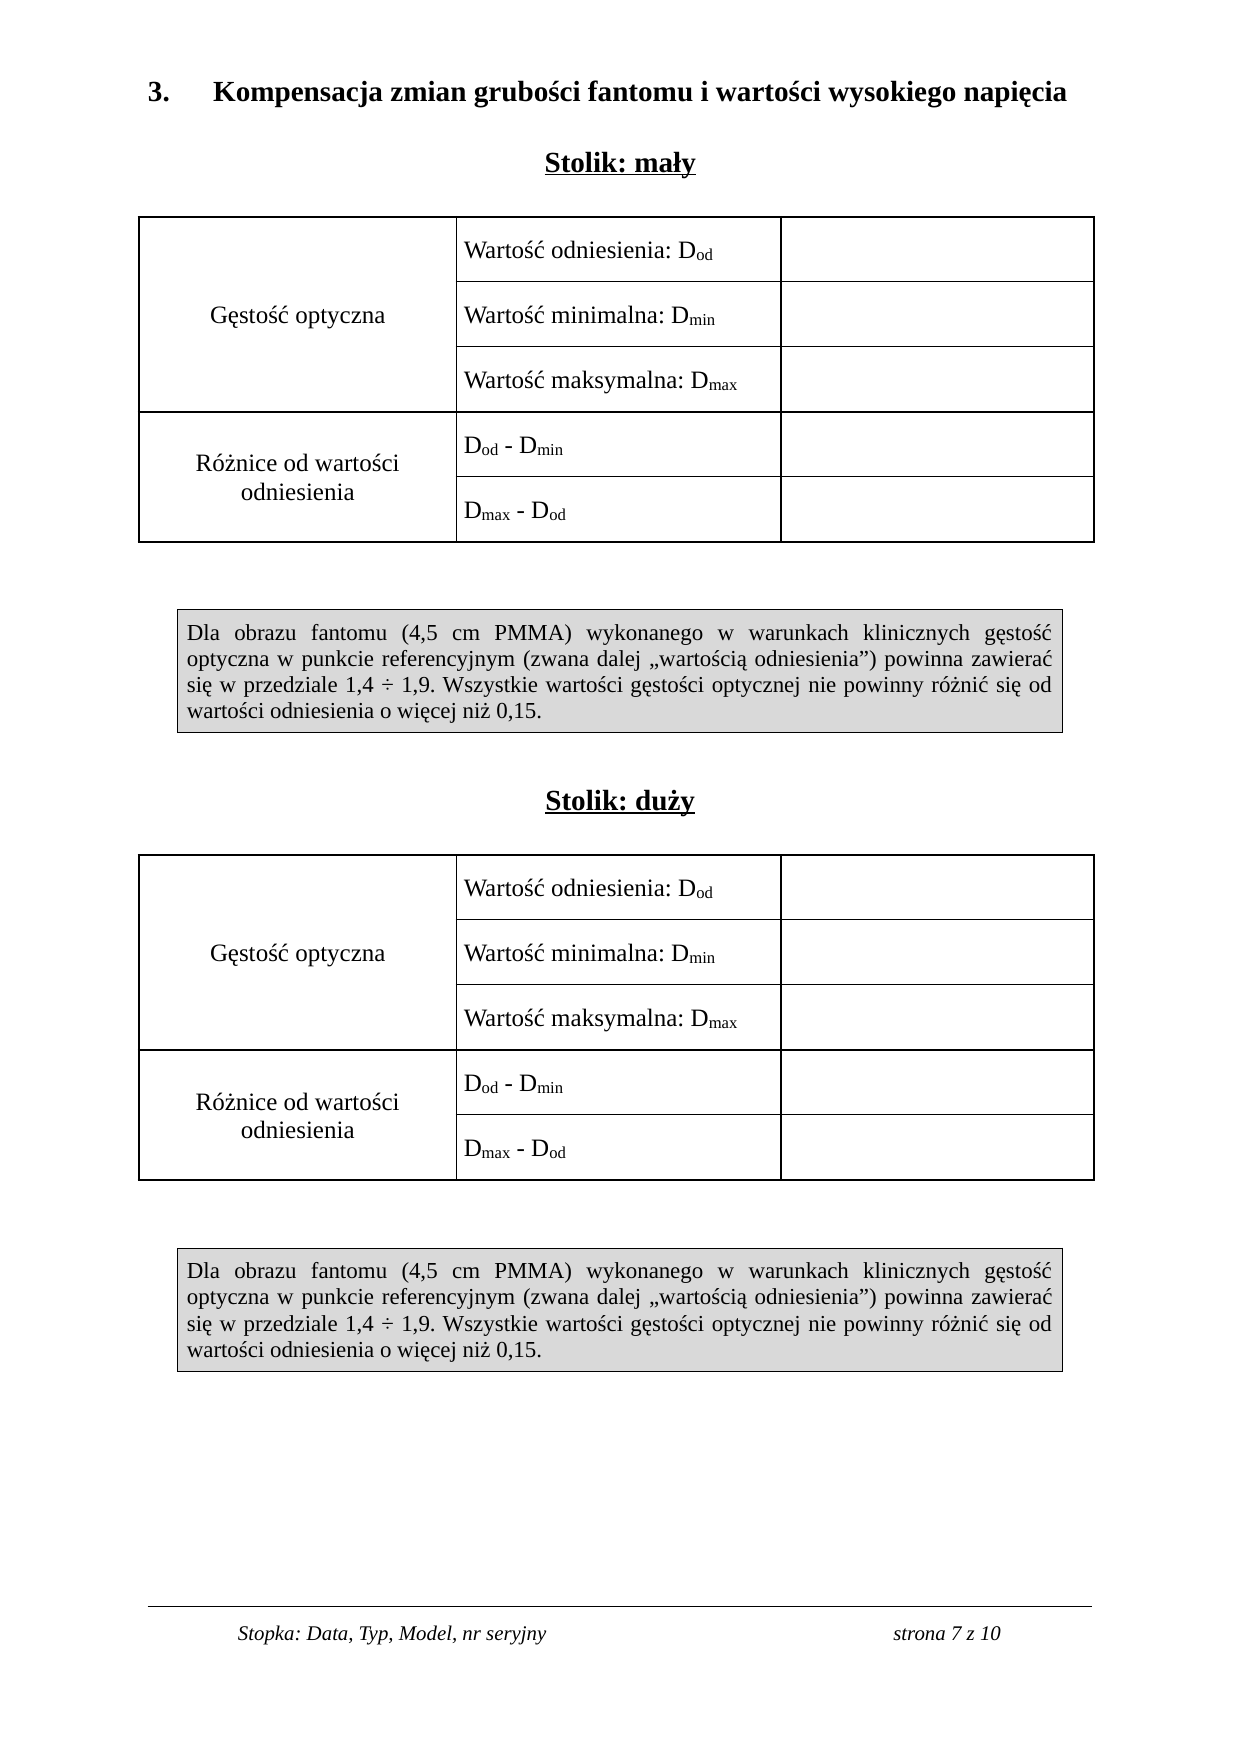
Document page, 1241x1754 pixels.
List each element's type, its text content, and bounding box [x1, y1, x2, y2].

table_cell Dod - Dmin [457, 1051, 780, 1114]
table_cell Różnice od wartości odniesienia [140, 413, 456, 541]
table_cell [782, 477, 1093, 541]
table_header Gęstość optyczna [140, 218, 456, 411]
table_cell Różnice od wartości odniesienia [140, 1051, 456, 1179]
table_cell [782, 282, 1093, 346]
table_cell Wartość minimalna: Dmin [457, 282, 780, 346]
table_cell Dmax - Dod [457, 1115, 780, 1179]
table_cell [782, 347, 1093, 411]
table_header [782, 856, 1093, 919]
table_header [782, 218, 1093, 281]
table_cell Dod - Dmin [457, 413, 780, 476]
table_cell [782, 413, 1093, 476]
table_header Gęstość optyczna [140, 856, 456, 1049]
subtitle 3. Kompensacja zmian grubości fantomu i wartości wysokiego napięcia [148, 74, 1092, 107]
table_cell [782, 1115, 1093, 1179]
table_cell Wartość maksymalna: Dmax [457, 347, 780, 411]
table_header Wartość odniesienia: Dod [457, 218, 780, 281]
text Stolik: duży [148, 783, 1092, 817]
table_cell [782, 920, 1093, 984]
table_cell Wartość minimalna: Dmin [457, 920, 780, 984]
text Dla obrazu fantomu (4,5 cm PMMA) wykonanego w warunkach klinicznych gęstość optyczna w punkcie referencyjnym (zwana dalej „wartością odniesienia”) powinna zawierać się w przedziale 1,4 ÷ 1,9. Wszystkie wartości gęstości optycznej nie powinny różnić się od wartości odniesienia o więcej niż 0,15. [178, 1249, 1062, 1371]
table_cell [782, 985, 1093, 1049]
table_cell [782, 1051, 1093, 1114]
table_cell Wartość maksymalna: Dmax [457, 985, 780, 1049]
text Stolik: mały [148, 145, 1092, 178]
text Dla obrazu fantomu (4,5 cm PMMA) wykonanego w warunkach klinicznych gęstość optyczna w punkcie referencyjnym (zwana dalej „wartością odniesienia”) powinna zawierać się w przedziale 1,4 ÷ 1,9. Wszystkie wartości gęstości optycznej nie powinny różnić się od wartości odniesienia o więcej niż 0,15. [178, 610, 1062, 732]
table_header Wartość odniesienia: Dod [457, 856, 780, 919]
table_cell Dmax - Dod [457, 477, 780, 541]
